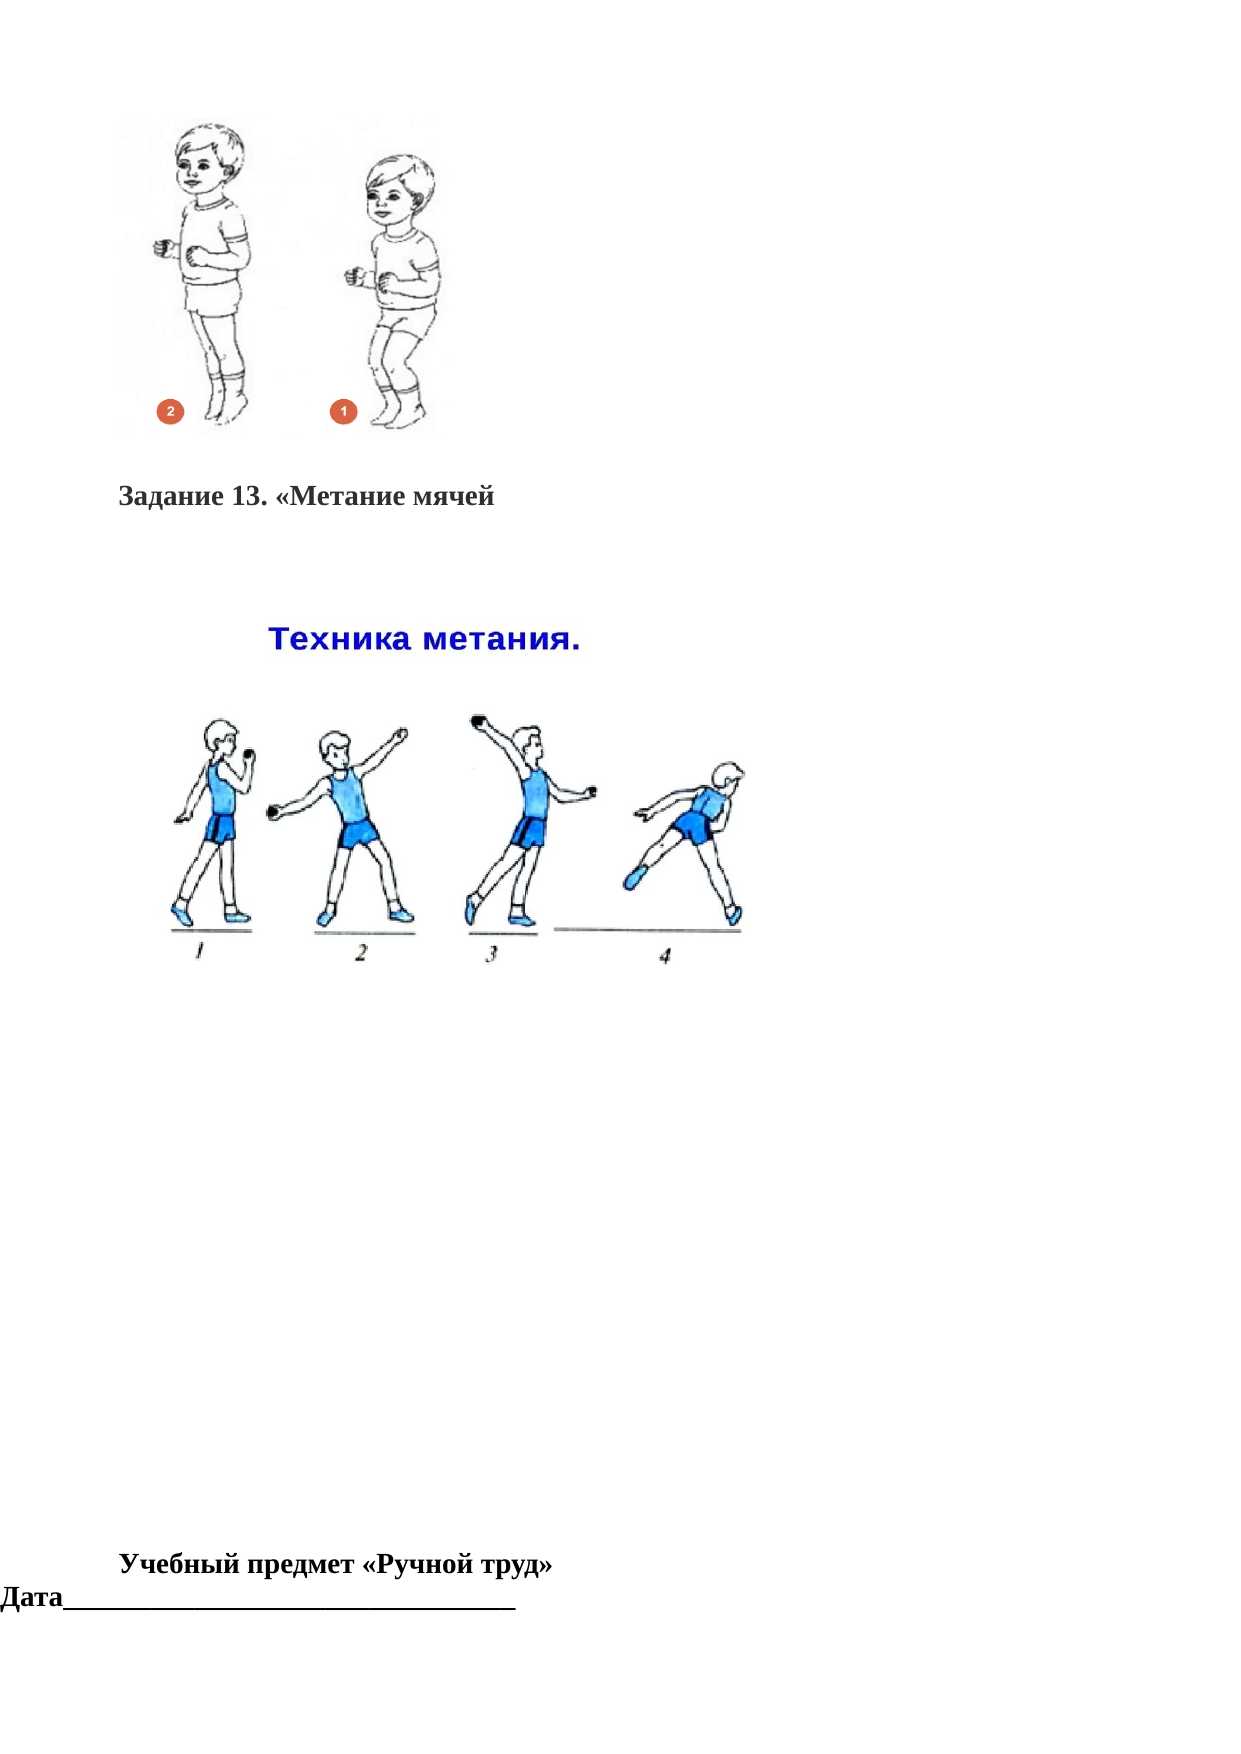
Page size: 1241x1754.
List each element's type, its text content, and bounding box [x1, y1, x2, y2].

text Дата_______________________________ [0, 1579, 1166, 1613]
text Задание 13. «Метание мячей [118, 478, 1122, 512]
text Учебный предмет «Ручной труд» [118, 1546, 1166, 1579]
